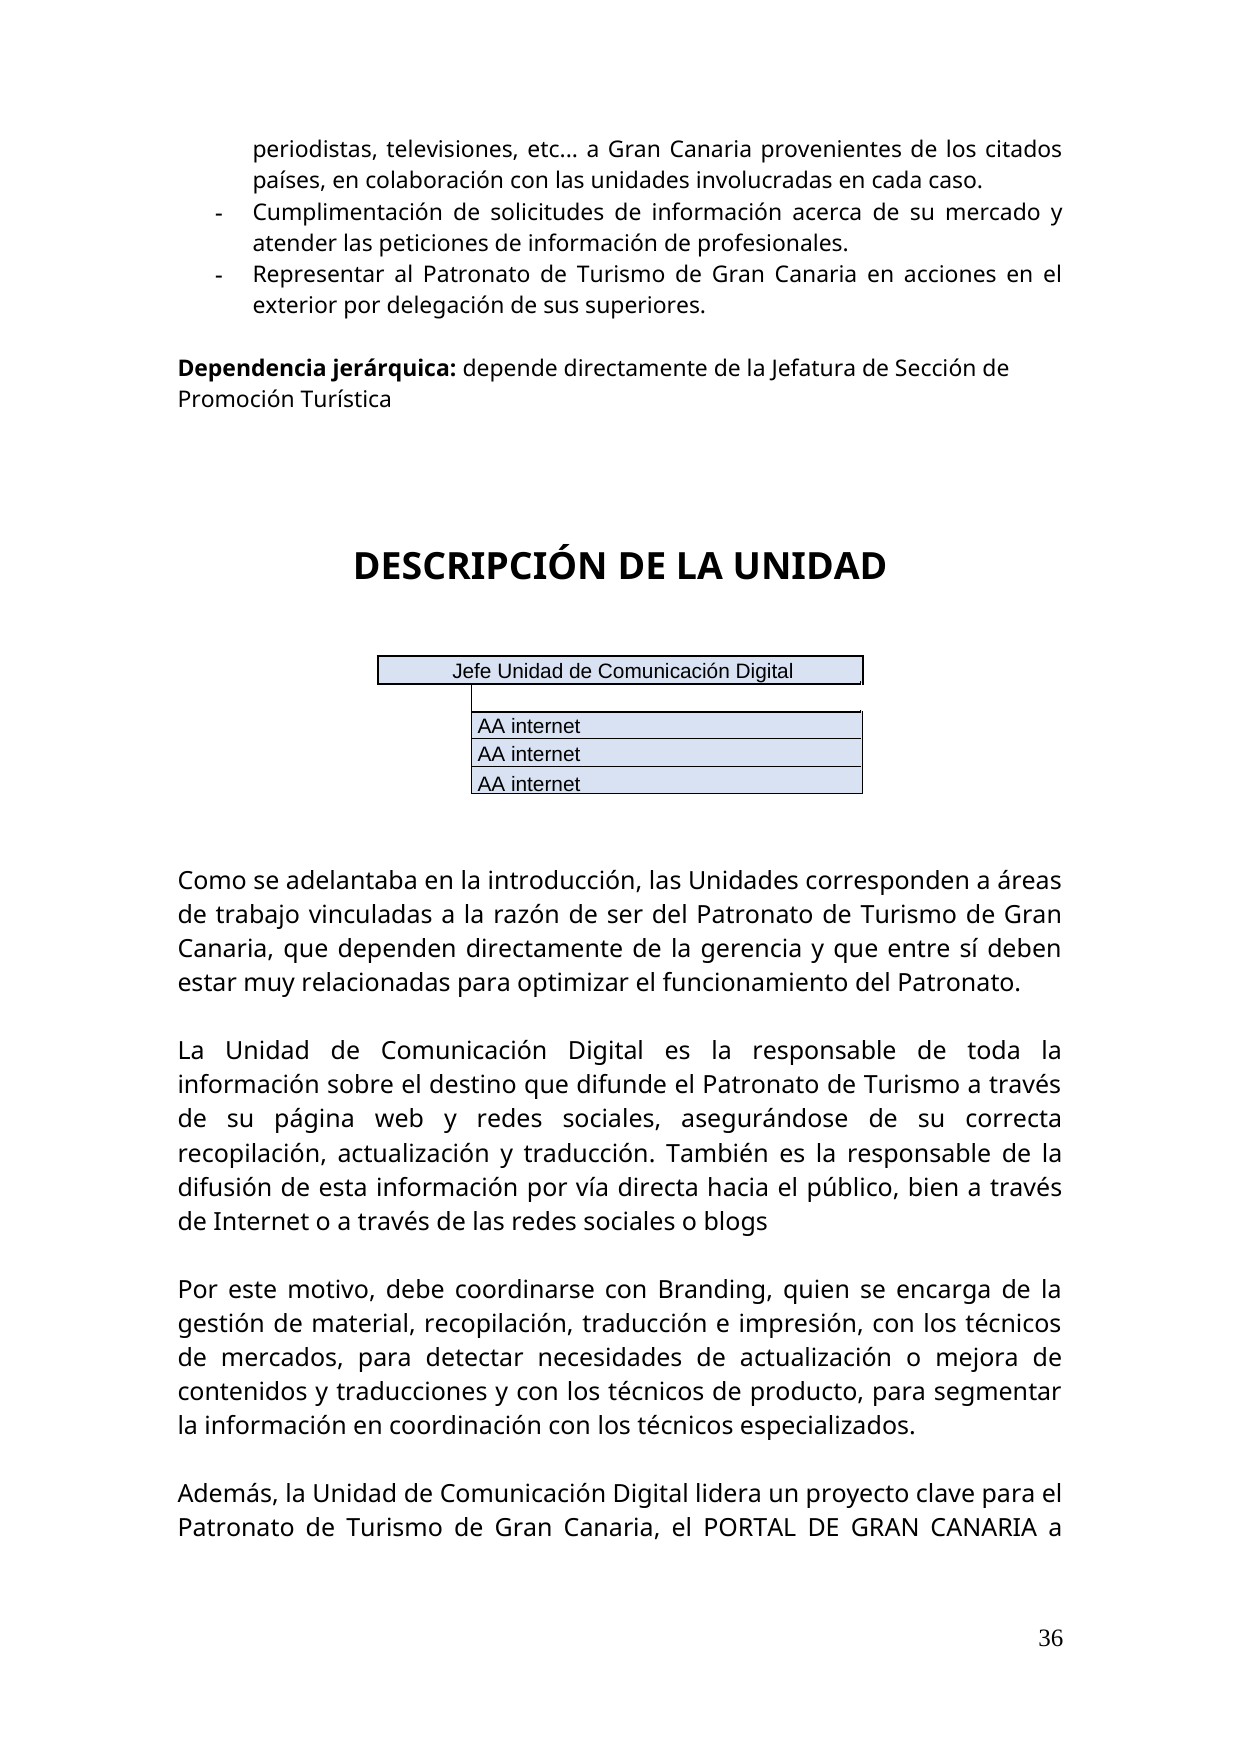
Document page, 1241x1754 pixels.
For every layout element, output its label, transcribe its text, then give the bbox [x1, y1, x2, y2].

table_header Jefe Unidad de Comunicación Digital [379, 657, 862, 683]
table_cell [378, 738, 471, 766]
table_cell [378, 711, 471, 738]
table_cell [716, 685, 861, 711]
table_cell [378, 685, 471, 711]
text Como se adelantaba en la introducción, las Unidades corresponden a áreas de trabajo vinculadas a la razón de ser del Patronato de Turismo de Gran Canaria, que dependen directamente de la gerencia y que entre sí deben estar muy relacionadas para optimizar el funcionamiento del Patronato. [177, 863, 1063, 999]
table_cell AA internet [472, 766, 862, 793]
table_cell [472, 685, 716, 711]
list Representar al Patronato de Turismo de Gran Canaria en acciones en el exterior por delegación de sus superiores. [215, 258, 1063, 320]
table_cell AA internet [472, 711, 862, 738]
text Dependencia jerárquica: depende directamente de la Jefatura de Sección de Promoción Turística [177, 352, 1063, 414]
text Por este motivo, debe coordinarse con Branding, quien se encarga de la gestión de material, recopilación, traducción e impresión, con los técnicos de mercados, para detectar necesidades de actualización o mejora de contenidos y traducciones y con los técnicos de producto, para segmentar la información en coordinación con los técnicos especializados. [177, 1271, 1063, 1442]
text Además, la Unidad de Comunicación Digital lidera un proyecto clave para el Patronato de Turismo de Gran Canaria, el PORTAL DE GRAN CANARIA a [177, 1476, 1063, 1544]
table_cell AA internet [472, 738, 862, 766]
list periodistas, televisiones, etc... a Gran Canaria provenientes de los citados países, en colaboración con las unidades involucradas en cada caso. [215, 133, 1063, 195]
text La Unidad de Comunicación Digital es la responsable de toda la información sobre el destino que difunde el Patronato de Turismo a través de su página web y redes sociales, asegurándose de su correcta recopilación, actualización y traducción. También es la responsable de la difusión de esta información por vía directa hacia el público, bien a través de Internet o a través de las redes sociales o blogs [177, 1033, 1063, 1237]
list Cumplimentación de solicitudes de información acerca de su mercado y atender las peticiones de información de profesionales. [215, 195, 1063, 258]
table_cell [378, 766, 471, 793]
subtitle DESCRIPCIÓN DE LA UNIDAD [177, 539, 1063, 590]
